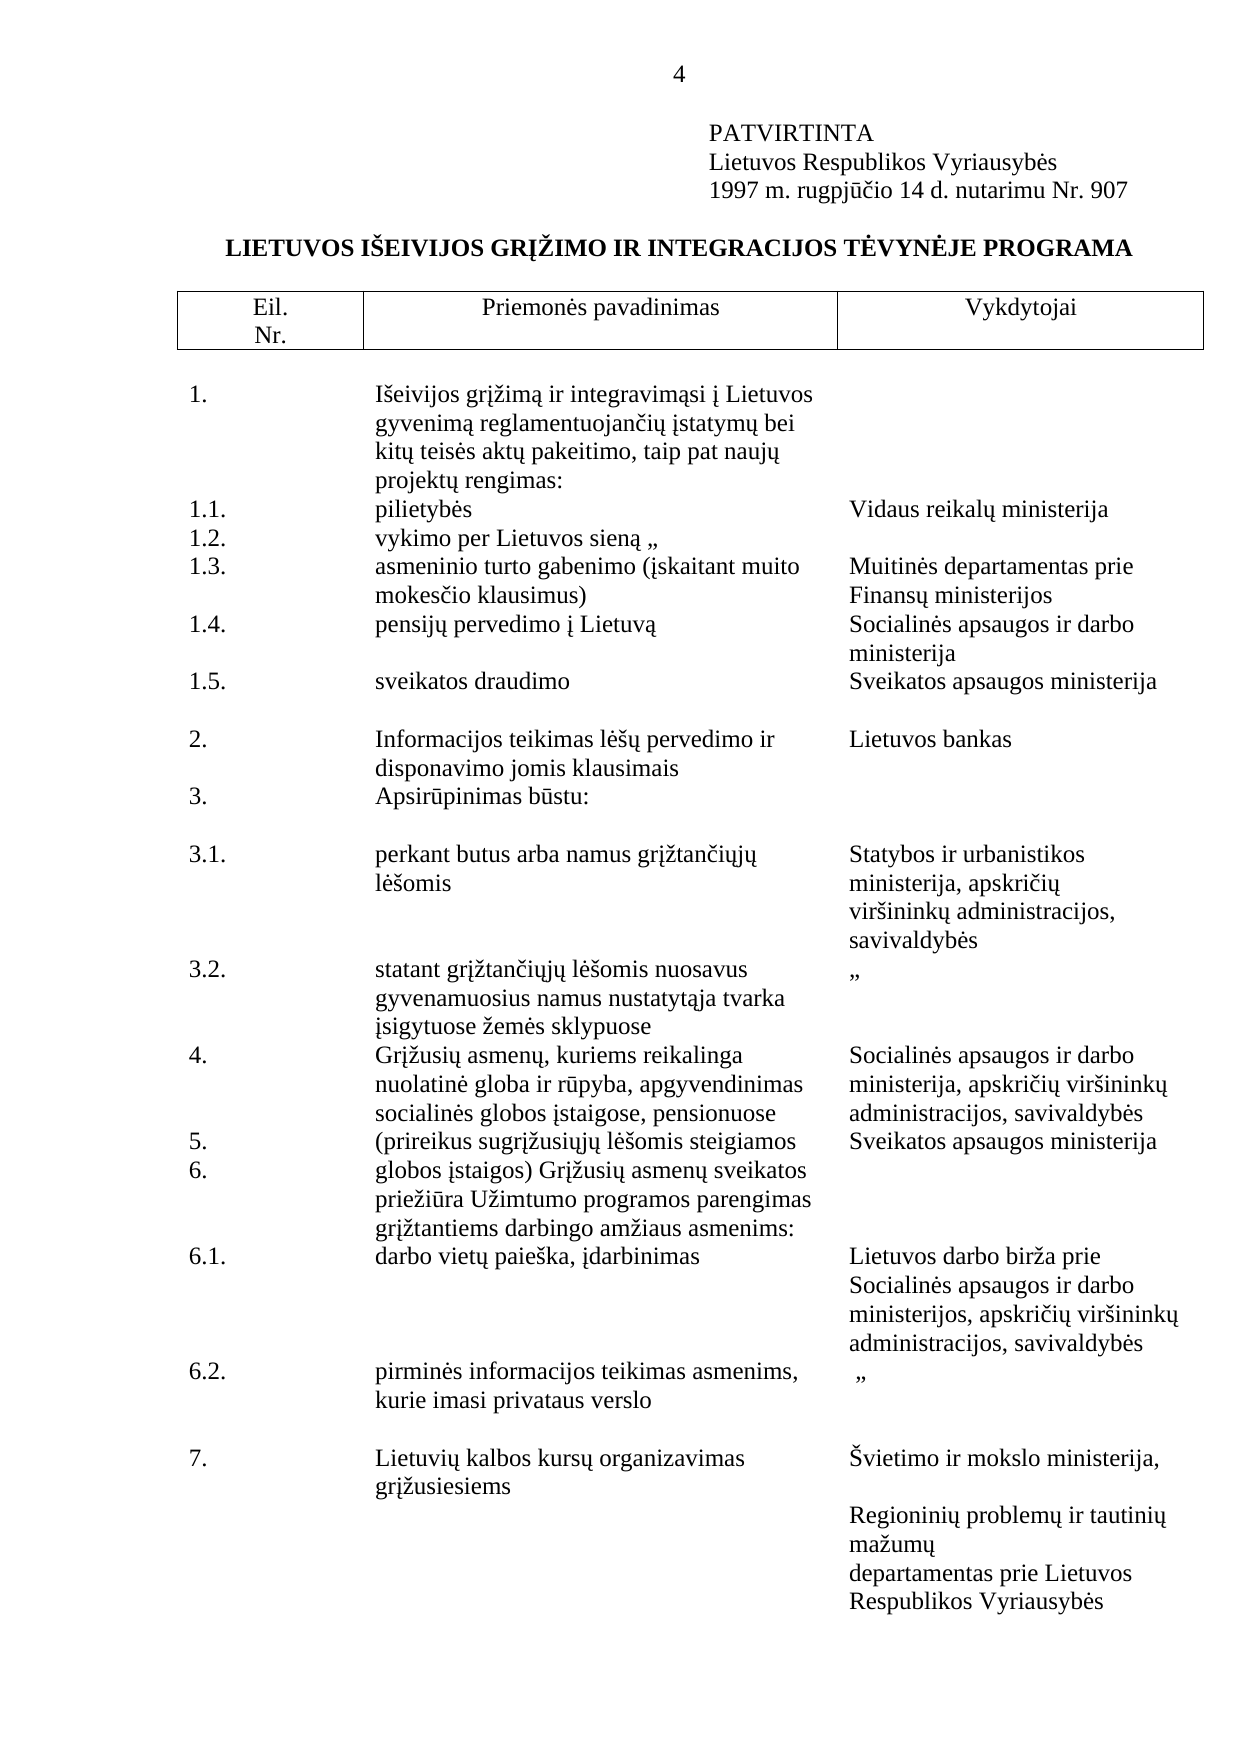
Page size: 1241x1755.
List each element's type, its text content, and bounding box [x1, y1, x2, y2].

table_cell Lietuvių kalbos kursų organizavimas grįžusiesiems [364, 1443, 838, 1500]
table_cell [177, 1270, 364, 1299]
table_cell Socialinės apsaugos ir darbo ministerija, apskričių viršininkų administracijos, savivaldybės Sveikatos apsaugos ministerija [838, 1040, 1204, 1241]
table_cell [177, 408, 364, 494]
table_cell Lietuvos darbo birža prie Socialinės apsaugos ir darbo ministerijos, apskričių viršininkų administracijos, savivaldybės [838, 1241, 1204, 1356]
table_cell [177, 983, 364, 1040]
table_header Priemonės pavadinimas [364, 292, 837, 349]
table_cell Statybos ir urbanistikos ministerija, apskričių [838, 839, 1204, 896]
table_cell [838, 1385, 1204, 1414]
table_cell statant grįžtančiųjų lėšomis nuosavus gyvenamuosius namus nustatytąja tvarka įsigytuose žemės sklypuose [364, 954, 838, 1040]
table_cell [177, 810, 364, 839]
table_cell [364, 1500, 838, 1558]
table_cell 6.2. [177, 1356, 364, 1385]
table_cell [177, 896, 364, 954]
table_cell [364, 810, 838, 839]
table_cell [364, 1270, 838, 1299]
table_cell [364, 695, 838, 724]
table_cell [364, 1414, 838, 1443]
table_cell [177, 1299, 364, 1356]
table_cell 5. [177, 1126, 364, 1155]
table_cell 7. [177, 1443, 364, 1500]
table_cell Vidaus reikalų ministerija [838, 494, 1204, 523]
table_cell [177, 1500, 364, 1558]
table_cell [838, 408, 1204, 494]
table_cell [177, 1385, 364, 1414]
table_cell [177, 1558, 364, 1615]
table_cell viršininkų administracijos, savivaldybės [838, 896, 1204, 954]
table_cell pirminės informacijos teikimas asmenims, [364, 1356, 838, 1385]
table_cell 2. [177, 724, 364, 781]
table_cell Informacijos teikimas lėšų pervedimo ir disponavimo jomis klausimais [364, 724, 838, 781]
table_cell [177, 695, 364, 724]
table_cell [838, 695, 1204, 724]
table_cell [177, 1098, 364, 1126]
table_header Vykdytojai [838, 292, 1203, 349]
table_cell [838, 379, 1204, 408]
table_cell [838, 781, 1204, 810]
table_cell 1.5. [177, 666, 364, 695]
text 1997 m. rugpjūčio 14 d. nutarimu Nr. 907 [177, 176, 1181, 204]
table_cell 6.1. [177, 1241, 364, 1270]
table_cell kurie imasi privataus verslo [364, 1385, 838, 1414]
table_cell asmeninio turto gabenimo (įskaitant muito mokesčio klausimus) [364, 551, 838, 609]
table_cell [364, 350, 838, 379]
table_cell [838, 983, 1204, 1040]
table_cell pensijų pervedimo į Lietuvą [364, 609, 838, 666]
table_cell vykimo per Lietuvos sieną „ [364, 523, 838, 551]
table_header Eil. Nr. [178, 292, 363, 349]
table_cell Lietuvos bankas [838, 724, 1204, 781]
text Lietuvos Respublikos Vyriausybės [177, 147, 1181, 176]
table_cell 3.1. [177, 839, 364, 896]
table_cell Išeivijos grįžimą ir integravimąsi į Lietuvos gyvenimą reglamentuojančių įstatymų bei kitų teisės aktų pakeitimo, taip pat naujų projektų rengimas: [364, 379, 838, 494]
table_cell darbo vietų paieška, įdarbinimas [364, 1241, 838, 1270]
table_cell [838, 810, 1204, 839]
table_cell Muitinės departamentas prie Finansų ministerijos [838, 551, 1204, 609]
table_cell „ [838, 954, 1204, 983]
table_cell Grįžusių asmenų, kuriems reikalinga nuolatinė globa ir rūpyba, apgyvendinimas socialinės globos įstaigose, pensionuose (prireikus sugrįžusiųjų lėšomis steigiamos globos įstaigos) Grįžusių asmenų sveikatos priežiūra Užimtumo programos parengimas grįžtantiems darbingo amžiaus asmenims: [364, 1040, 838, 1241]
table_cell Sveikatos apsaugos ministerija [838, 666, 1204, 695]
table_cell sveikatos draudimo [364, 666, 838, 695]
table_cell 6. [177, 1155, 364, 1241]
table_cell [364, 1299, 838, 1356]
table_cell [177, 1069, 364, 1098]
table_cell 1.3. [177, 551, 364, 609]
table_cell departamentas prie Lietuvos Respublikos Vyriausybės [838, 1558, 1204, 1615]
table_cell [177, 1414, 364, 1443]
table_cell Apsirūpinimas būstu: [364, 781, 838, 810]
table_cell Regioninių problemų ir tautinių mažumų [838, 1500, 1204, 1558]
table_cell pilietybės [364, 494, 838, 523]
table_cell [838, 1414, 1204, 1443]
table_cell [364, 896, 838, 954]
table_cell Socialinės apsaugos ir darbo ministerija [838, 609, 1204, 666]
table_cell [177, 350, 364, 379]
table_cell 3.2. [177, 954, 364, 983]
table_cell [838, 523, 1204, 551]
table_cell Švietimo ir mokslo ministerija, [838, 1443, 1204, 1500]
table_cell „ [838, 1356, 1204, 1385]
table_cell 1.1. [177, 494, 364, 523]
table_cell 4. [177, 1040, 364, 1069]
table_cell [838, 350, 1204, 379]
table_cell 3. [177, 781, 364, 810]
table_cell perkant butus arba namus grįžtančiųjų lėšomis [364, 839, 838, 896]
table_cell [364, 1558, 838, 1615]
text LIETUVOS IŠEIVIJOS GRĮŽIMO IR INTEGRACIJOS TĖVYNĖJE PROGRAMA [177, 233, 1181, 262]
table_cell 1. [177, 379, 364, 408]
table_cell 1.4. [177, 609, 364, 666]
table_cell 1.2. [177, 523, 364, 551]
text PATVIRTINTA [177, 118, 1181, 147]
